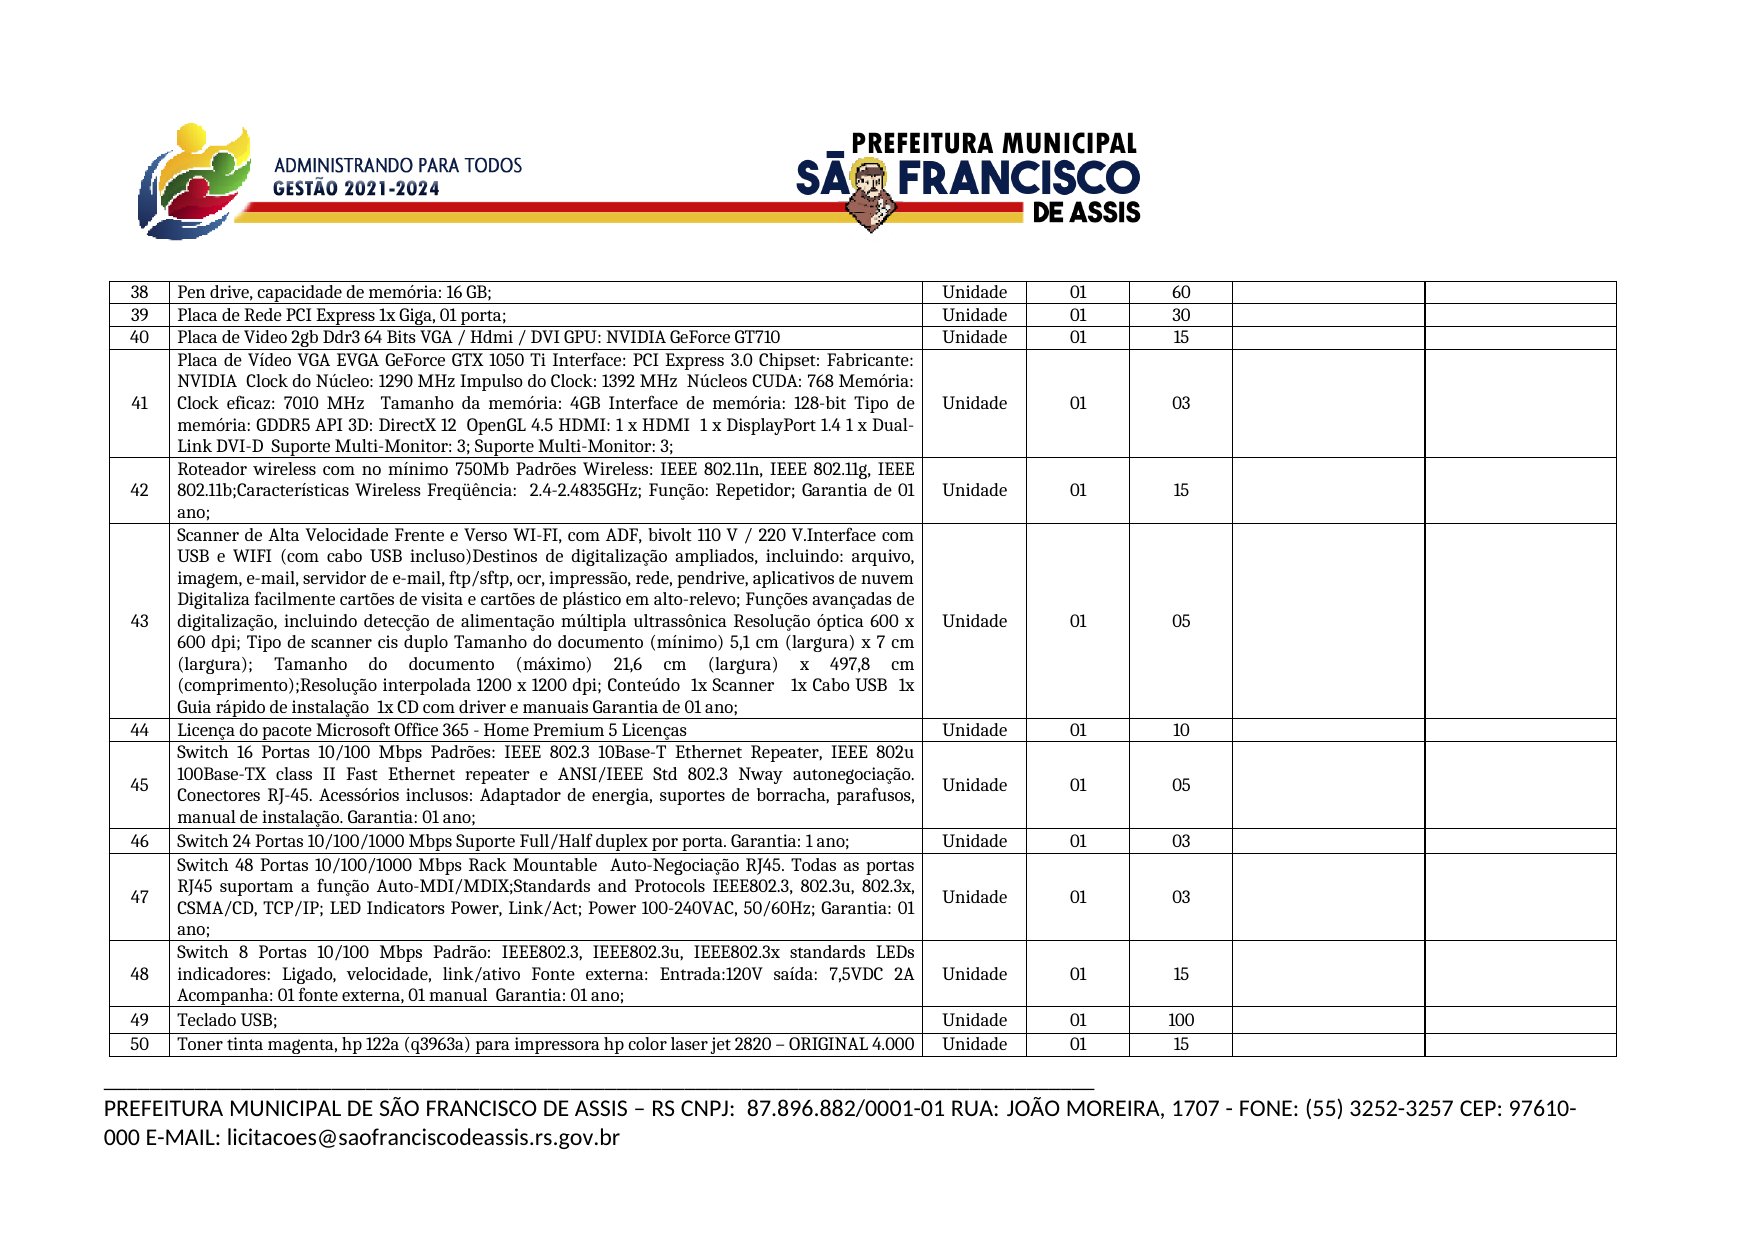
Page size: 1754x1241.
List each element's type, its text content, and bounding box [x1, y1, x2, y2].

table_cell [1426, 282, 1616, 303]
table_cell Placa de Vídeo VGA EVGA GeForce GTX 1050 Ti Interface: PCI Express 3.0 Chipset: Fabricante: NVIDIA Clock do Núcleo: 1290 MHz Impulso do Clock: 1392 MHz Núcleos CUDA: 768 Memória: Clock eficaz: 7010 MHz Tamanho da memória: 4GB Interface de memória: 128-bit Tipo de memória: GDDR5 API 3D: DirectX 12 OpenGL 4.5 HDMI: 1 x HDMI 1 x DisplayPort 1.4 1 x Dual-Link DVI-D Suporte Multi-Monitor: 3; Suporte Multi-Monitor: 3; [170, 350, 922, 457]
table_cell [1426, 1007, 1616, 1033]
table_cell 40 [110, 327, 169, 348]
table_cell [1233, 854, 1424, 940]
table_cell Unidade [923, 524, 1026, 718]
table_cell [1233, 282, 1424, 303]
table_cell 60 [1130, 282, 1232, 303]
table_cell Unidade [923, 1034, 1026, 1056]
table_cell [1233, 742, 1424, 828]
table_cell 03 [1130, 350, 1232, 457]
table_cell 01 [1027, 282, 1129, 303]
table_cell Unidade [923, 350, 1026, 457]
table_cell Unidade [923, 458, 1026, 523]
table_cell 03 [1130, 854, 1232, 940]
table_cell Unidade [923, 282, 1026, 303]
table_cell [1233, 458, 1424, 523]
table_cell 01 [1027, 829, 1129, 853]
table_cell 15 [1130, 1034, 1232, 1056]
table_cell [1426, 829, 1616, 853]
table_cell 45 [110, 742, 169, 828]
table_cell [1233, 719, 1424, 741]
table_cell 01 [1027, 941, 1129, 1006]
table_cell 05 [1130, 742, 1232, 828]
table_cell Unidade [923, 742, 1026, 828]
table_cell Unidade [923, 1007, 1026, 1033]
table_cell Teclado USB; [170, 1007, 922, 1033]
table_cell 42 [110, 458, 169, 523]
table_cell 01 [1027, 458, 1129, 523]
table_cell 41 [110, 350, 169, 457]
table_cell [1426, 524, 1616, 718]
table_cell [1426, 304, 1616, 326]
table_cell Unidade [923, 327, 1026, 348]
table_cell [1426, 941, 1616, 1006]
table_cell 38 [110, 282, 169, 303]
table_cell 44 [110, 719, 169, 741]
table_cell [1426, 350, 1616, 457]
table_cell 01 [1027, 327, 1129, 348]
table_cell Placa de Video 2gb Ddr3 64 Bits VGA / Hdmi / DVI GPU: NVIDIA GeForce GT710 [170, 327, 922, 348]
table_cell [1426, 742, 1616, 828]
table_cell 39 [110, 304, 169, 326]
table_cell 10 [1130, 719, 1232, 741]
table_cell 49 [110, 1007, 169, 1033]
table_cell Unidade [923, 854, 1026, 940]
table_cell Pen drive, capacidade de memória: 16 GB; [170, 282, 922, 303]
table_cell Unidade [923, 719, 1026, 741]
table_cell 01 [1027, 524, 1129, 718]
table_cell Switch 8 Portas 10/100 Mbps Padrão: IEEE802.3, IEEE802.3u, IEEE802.3x standards LEDs indicadores: Ligado, velocidade, link/ativo Fonte externa: Entrada:120V saída: 7,5VDC 2A Acompanha: 01 fonte externa, 01 manual Garantia: 01 ano; [170, 941, 922, 1006]
table_cell [1426, 854, 1616, 940]
table_cell [1233, 1007, 1424, 1033]
table_cell 03 [1130, 829, 1232, 853]
table_cell Unidade [923, 941, 1026, 1006]
table_cell Scanner de Alta Velocidade Frente e Verso WI-FI, com ADF, bivolt 110 V / 220 V.Interface com USB e WIFI (com cabo USB incluso)Destinos de digitalização ampliados, incluindo: arquivo, imagem, e-mail, servidor de e-mail, ftp/sftp, ocr, impressão, rede, pendrive, aplicativos de nuvem Digitaliza facilmente cartões de visita e cartões de plástico em alto-relevo; Funções avançadas de digitalização, incluindo detecção de alimentação múltipla ultrassônica Resolução óptica 600 x 600 dpi; Tipo de scanner cis duplo Tamanho do documento (mínimo) 5,1 cm (largura) x 7 cm (largura); Tamanho do documento (máximo) 21,6 cm (largura) x 497,8 cm (comprimento);Resolução interpolada 1200 x 1200 dpi; Conteúdo 1x Scanner 1x Cabo USB 1x Guia rápido de instalação 1x CD com driver e manuais Garantia de 01 ano; [170, 524, 922, 718]
table_cell Placa de Rede PCI Express 1x Giga, 01 porta; [170, 304, 922, 326]
table_cell 01 [1027, 350, 1129, 457]
table_cell [1233, 1034, 1424, 1056]
table_cell 15 [1130, 327, 1232, 348]
table_cell 01 [1027, 719, 1129, 741]
table_cell Unidade [923, 829, 1026, 853]
table_cell 01 [1027, 1034, 1129, 1056]
table_cell 43 [110, 524, 169, 718]
table_cell Roteador wireless com no mínimo 750Mb Padrões Wireless: IEEE 802.11n, IEEE 802.11g, IEEE 802.11b;Características Wireless Freqüência: 2.4-2.4835GHz; Função: Repetidor; Garantia de 01 ano; [170, 458, 922, 523]
table_cell [1426, 719, 1616, 741]
table_cell [1426, 327, 1616, 348]
table_cell 48 [110, 941, 169, 1006]
table_cell 46 [110, 829, 169, 853]
table_cell 01 [1027, 1007, 1129, 1033]
table_cell 01 [1027, 742, 1129, 828]
table_cell 100 [1130, 1007, 1232, 1033]
table_cell 50 [110, 1034, 169, 1056]
table_cell Switch 16 Portas 10/100 Mbps Padrões: IEEE 802.3 10Base-T Ethernet Repeater, IEEE 802u 100Base-TX class II Fast Ethernet repeater e ANSI/IEEE Std 802.3 Nway autonegociação. Conectores RJ-45. Acessórios inclusos: Adaptador de energia, suportes de borracha, parafusos, manual de instalação. Garantia: 01 ano; [170, 742, 922, 828]
table_cell Toner tinta magenta, hp 122a (q3963a) para impressora hp color laser jet 2820 – ORIGINAL 4.000 [170, 1034, 922, 1056]
table_cell Licença do pacote Microsoft Office 365 - Home Premium 5 Licenças [170, 719, 922, 741]
table_cell 05 [1130, 524, 1232, 718]
table_cell 15 [1130, 941, 1232, 1006]
table_cell 01 [1027, 304, 1129, 326]
table_cell [1233, 327, 1424, 348]
table_cell 47 [110, 854, 169, 940]
table_cell Unidade [923, 304, 1026, 326]
table_cell [1233, 350, 1424, 457]
table_cell [1233, 304, 1424, 326]
table_cell [1233, 829, 1424, 853]
table_cell [1426, 458, 1616, 523]
table_cell Switch 24 Portas 10/100/1000 Mbps Suporte Full/Half duplex por porta. Garantia: 1 ano; [170, 829, 922, 853]
table_cell 15 [1130, 458, 1232, 523]
table_cell Switch 48 Portas 10/100/1000 Mbps Rack Mountable Auto-Negociação RJ45. Todas as portas RJ45 suportam a função Auto-MDI/MDIX;Standards and Protocols IEEE802.3, 802.3u, 802.3x, CSMA/CD, TCP/IP; LED Indicators Power, Link/Act; Power 100-240VAC, 50/60Hz; Garantia: 01 ano; [170, 854, 922, 940]
table_cell [1426, 1034, 1616, 1056]
table_cell 30 [1130, 304, 1232, 326]
table_cell [1233, 941, 1424, 1006]
table_cell [1233, 524, 1424, 718]
table_cell 01 [1027, 854, 1129, 940]
